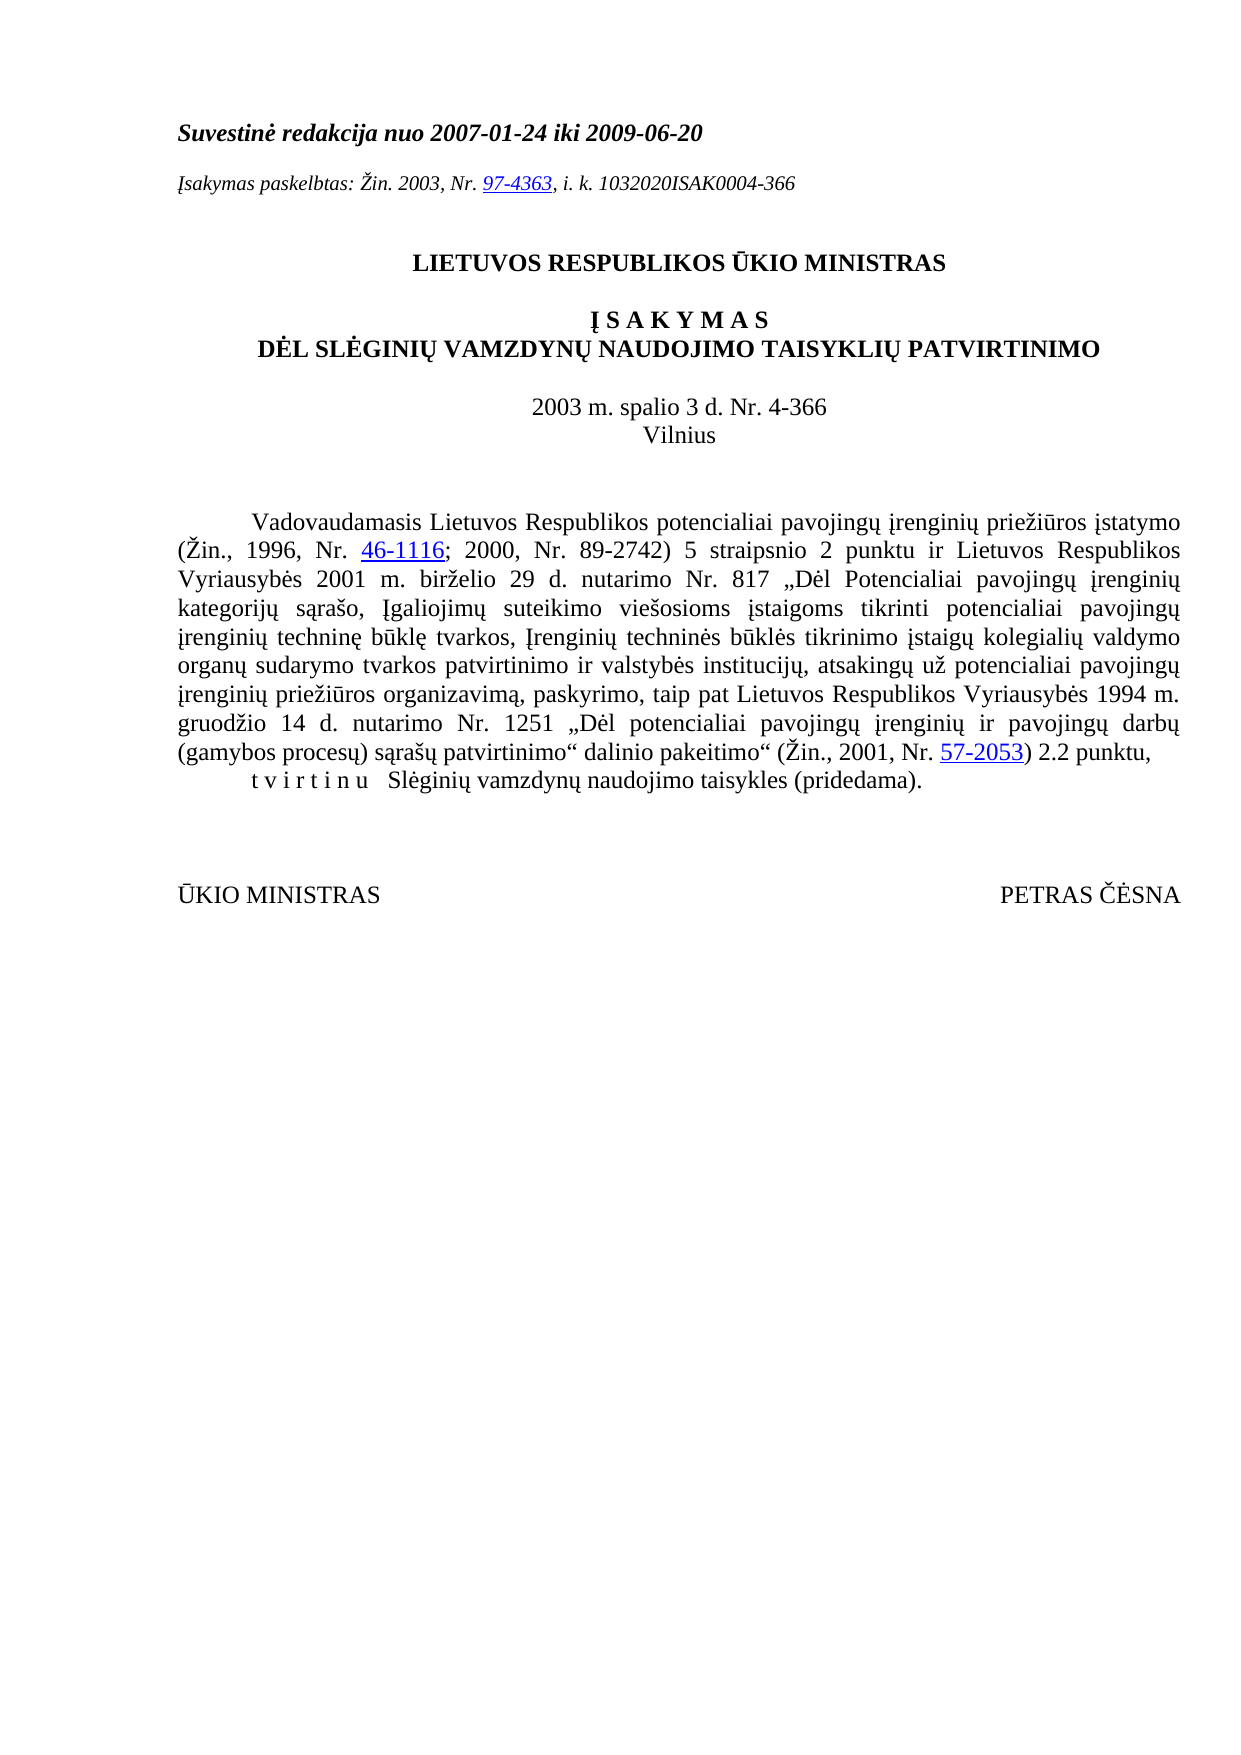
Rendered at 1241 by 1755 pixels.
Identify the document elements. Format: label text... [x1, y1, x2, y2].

text Suvestinė redakcija nuo 2007-01-24 iki 2009-06-20 [177, 118, 1181, 147]
text Vadovaudamasis Lietuvos Respublikos potencialiai pavojingų įrenginių priežiūros įstatymo (Žin., 1996, Nr. 46-1116; 2000, Nr. 89-2742) 5 straipsnio 2 punktu ir Lietuvos Respublikos Vyriausybės 2001 m. birželio 29 d. nutarimo Nr. 817 „Dėl Potencialiai pavojingų įrenginių kategorijų sąrašo, Įgaliojimų suteikimo viešosioms įstaigoms tikrinti potencialiai pavojingų įrenginių techninę būklę tvarkos, Įrenginių techninės būklės tikrinimo įstaigų kolegialių valdymo organų sudarymo tvarkos patvirtinimo ir valstybės institucijų, atsakingų už potencialiai pavojingų įrenginių priežiūros organizavimą, paskyrimo, taip pat Lietuvos Respublikos Vyriausybės 1994 m. gruodžio 14 d. nutarimo Nr. 1251 „Dėl potencialiai pavojingų įrenginių ir pavojingų darbų (gamybos procesų) sąrašų patvirtinimo“ dalinio pakeitimo“ (Žin., 2001, Nr. 57-2053) 2.2 punktu, [177, 507, 1181, 765]
text Vilnius [177, 420, 1181, 449]
text LIETUVOS RESPUBLIKOS ŪKIO MINISTRAS [177, 248, 1181, 277]
text 2003 m. spalio 3 d. Nr. 4-366 [177, 392, 1181, 420]
text tvirtinu Slėginių vamzdynų naudojimo taisykles (pridedama). [177, 765, 1181, 794]
text Įsakymas paskelbtas: Žin. 2003, Nr. 97-4363, i. k. 1032020ISAK0004-366 [177, 171, 1181, 195]
text DĖL SLĖGINIŲ VAMZDYNŲ NAUDOJIMO TAISYKLIŲ PATVIRTINIMO [177, 334, 1181, 363]
text ŪKIO MINISTRAS PETRAS ČĖSNA [177, 880, 1181, 909]
text Į S A K Y M A S [177, 305, 1181, 334]
